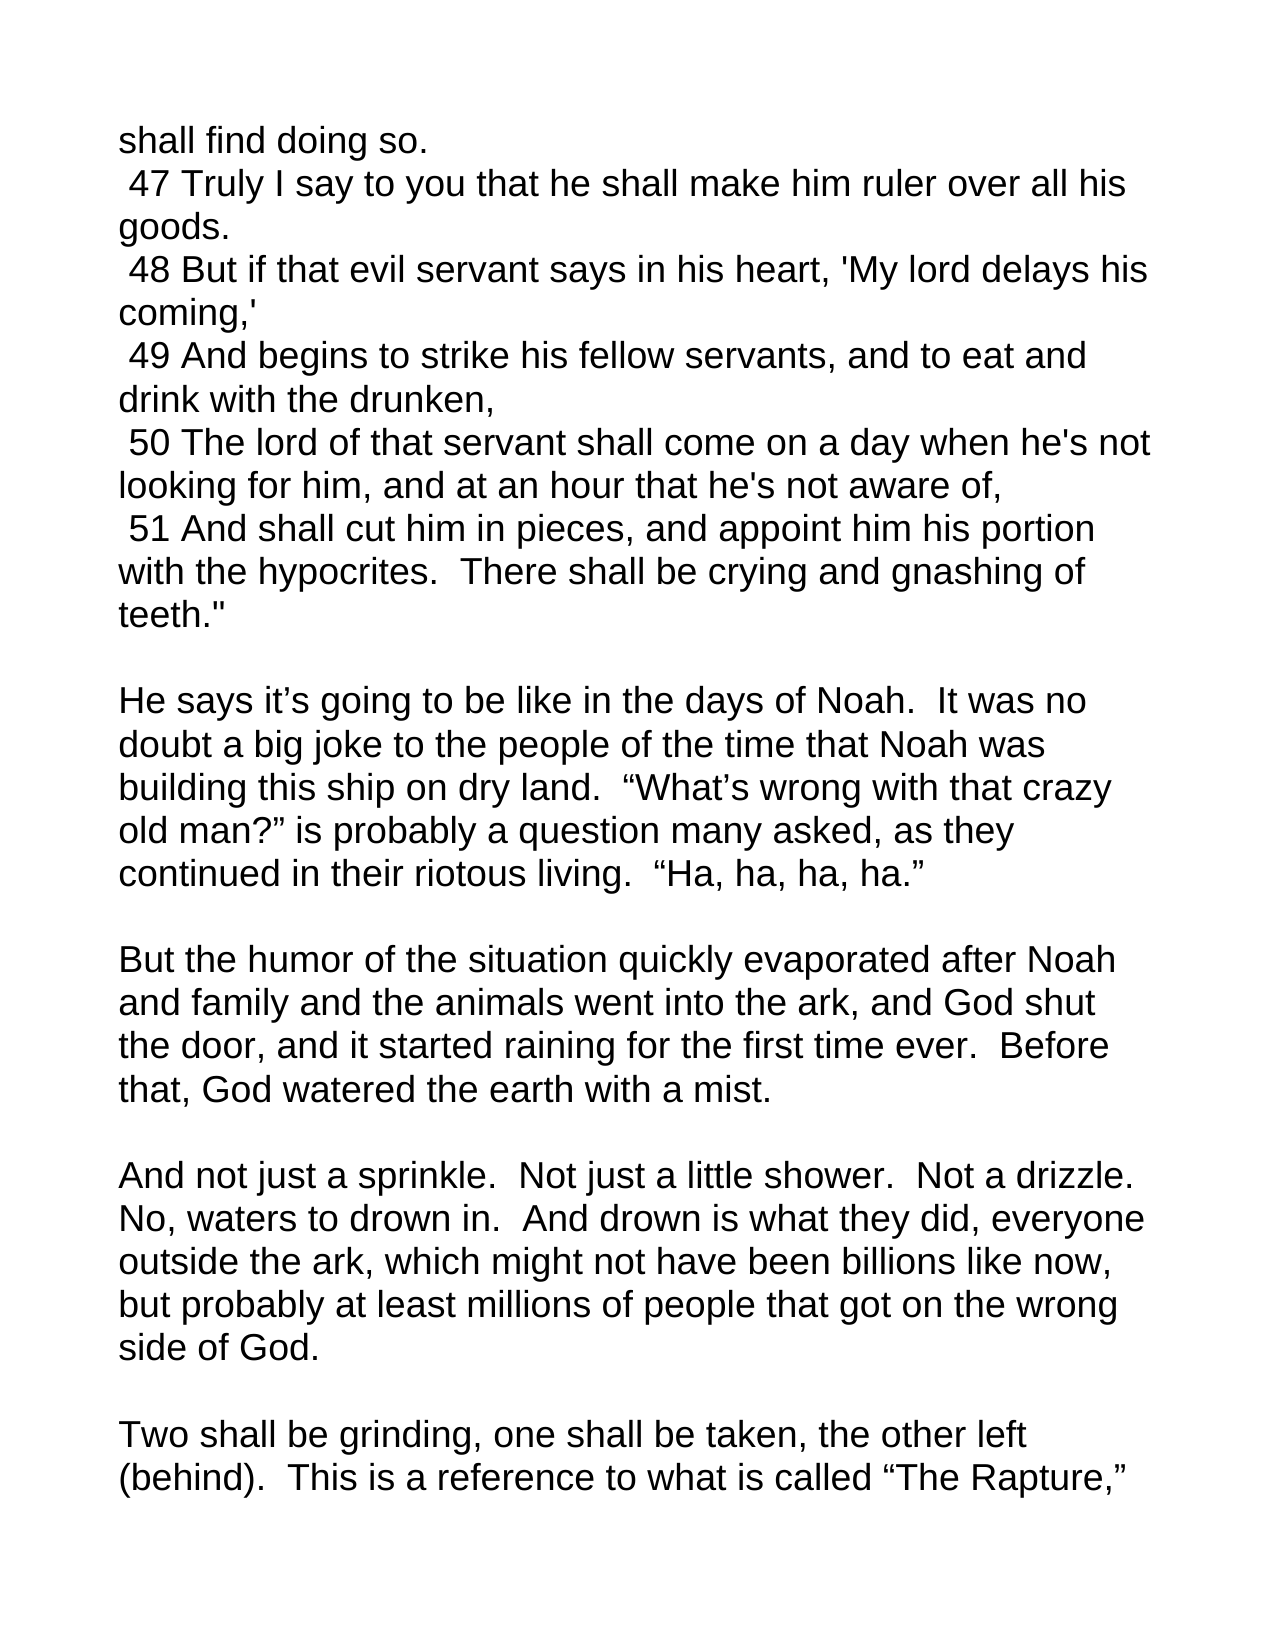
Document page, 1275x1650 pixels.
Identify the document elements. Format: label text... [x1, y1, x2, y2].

text And not just a sprinkle. Not just a little shower. Not a drizzle. No, waters to drown in. And drown is what they did, everyone outside the ark, which might not have been billions like now, but probably at least millions of people that got on the wrong side of God. [118, 1153, 1157, 1369]
text 47 Truly I say to you that he shall make him ruler over all his goods. [118, 161, 1157, 247]
text 51 And shall cut him in pieces, and appoint him his portion with the hypocrites. There shall be crying and gnashing of teeth." [118, 506, 1157, 636]
text Two shall be grinding, one shall be taken, the other left (behind). This is a reference to what is called “The Rapture,” [118, 1412, 1157, 1498]
text 48 But if that evil servant says in his heart, 'My lord delays his coming,' [118, 247, 1157, 334]
text But the humor of the situation quickly evaporated after Noah and family and the animals went into the ark, and God shut the door, and it started raining for the first time ever. Before that, God watered the earth with a mist. [118, 937, 1157, 1110]
text 50 The lord of that servant shall come on a day when he's not looking for him, and at an hour that he's not aware of, [118, 420, 1157, 506]
text 49 And begins to strike his fellow servants, and to eat and drink with the drunken, [118, 334, 1157, 420]
text shall find doing so. [118, 118, 1157, 161]
text He says it’s going to be like in the days of Noah. It was no doubt a big joke to the people of the time that Noah was building this ship on dry land. “What’s wrong with that crazy old man?” is probably a question many asked, as they continued in their riotous living. “Ha, ha, ha, ha.” [118, 679, 1157, 894]
